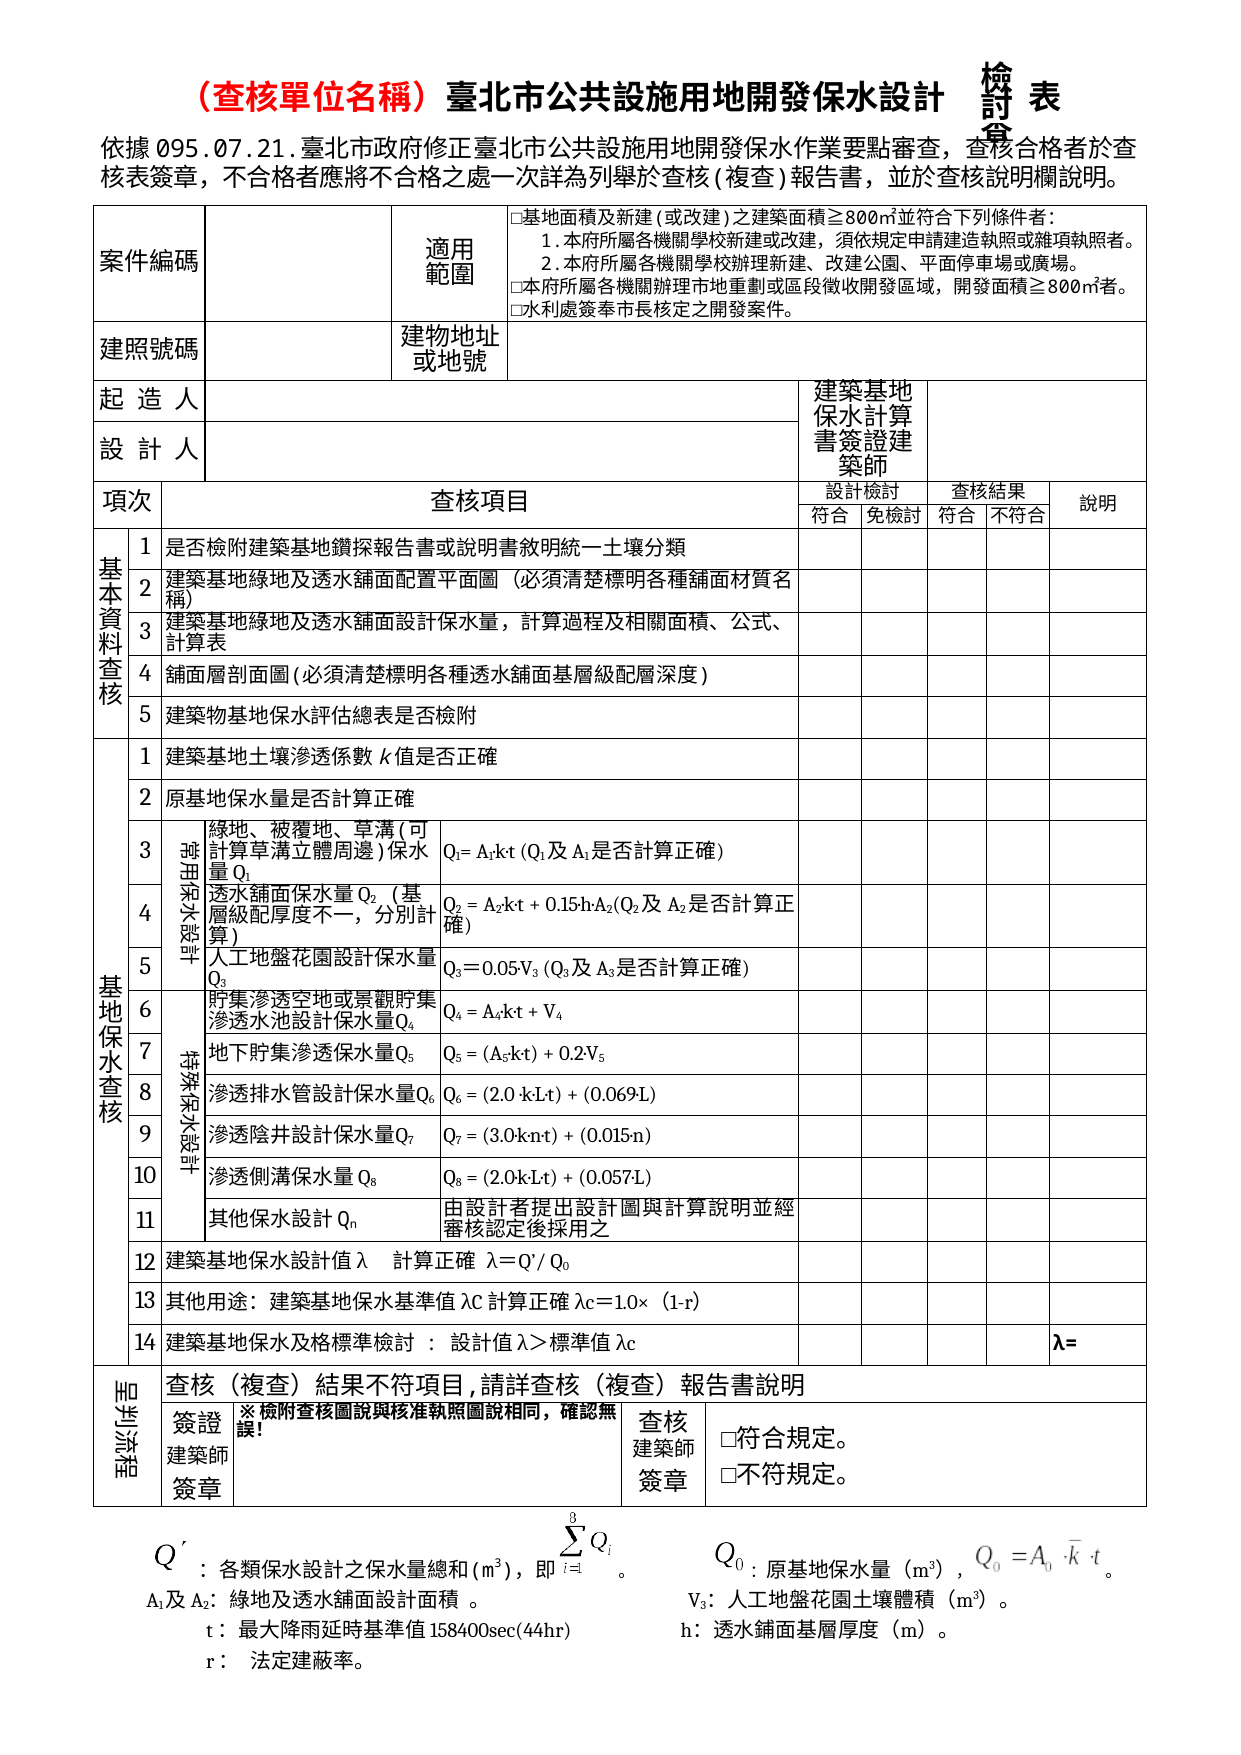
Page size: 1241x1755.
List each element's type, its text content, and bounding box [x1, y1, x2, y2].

table_cell [862, 780, 927, 820]
table_cell [799, 656, 861, 696]
table_cell [987, 656, 1049, 696]
table_cell 綠地、被覆地、草溝(可計算草溝立體周邊)保水量Q1 [206, 821, 440, 884]
table_cell [987, 1075, 1049, 1115]
table_cell [1050, 613, 1146, 655]
table_cell 建築基地保水設計值λ 計算正確 λ＝Q’/ Q0 [162, 1242, 798, 1282]
table_cell 其他用途：建築基地保水基準值λC計算正確λc＝1.0×（1-r） [162, 1283, 798, 1323]
table_cell [928, 1283, 986, 1323]
table_cell [987, 1158, 1049, 1198]
table_cell [928, 739, 986, 779]
table_cell [928, 613, 986, 655]
table_cell [1050, 1116, 1146, 1157]
table_cell [799, 570, 861, 612]
table_cell [987, 570, 1049, 612]
table_cell 3 [129, 821, 161, 884]
table_cell 14 [129, 1325, 161, 1365]
table_cell [987, 739, 1049, 779]
table_cell [862, 1158, 927, 1198]
table_cell Q2 = A2·k·t + 0.15·h·A2(Q2及A2是否計算正確) [441, 885, 798, 947]
table_cell 建物地址 或地號 [392, 322, 507, 379]
table_cell 滲透排水管設計保水量Q6 [206, 1075, 440, 1115]
table_cell [1050, 821, 1146, 884]
table_cell [928, 1116, 986, 1157]
table_cell 建築基地綠地及透水舖面設計保水量，計算過程及相關面積、公式、計算表 [162, 613, 798, 655]
table_cell [987, 1199, 1049, 1241]
table_cell 2 [129, 780, 161, 820]
table_cell □符合規定。 □不符規定。 [706, 1403, 1146, 1506]
table_cell 常用保水設計 [162, 821, 204, 990]
table_cell [862, 529, 927, 569]
table_cell 符合 [799, 505, 861, 528]
table_cell [928, 780, 986, 820]
table_cell [862, 1116, 927, 1157]
table_cell [799, 1158, 861, 1198]
table_cell [862, 991, 927, 1033]
table_cell [1050, 656, 1146, 696]
table_cell [987, 1325, 1049, 1365]
table_cell [928, 1325, 986, 1365]
table_cell 其他保水設計Qn [206, 1199, 440, 1241]
table_cell [987, 948, 1049, 990]
table_cell 9 [129, 1116, 161, 1157]
table_cell [862, 739, 927, 779]
table_cell [862, 1199, 927, 1241]
table_cell 特殊保水設計 [162, 991, 204, 1241]
table_cell [928, 570, 986, 612]
table_cell 貯集滲透空地或景觀貯集滲透水池設計保水量Q4 [206, 991, 440, 1033]
table_cell [799, 1242, 861, 1282]
table_cell 10 [129, 1158, 161, 1198]
table_cell [799, 948, 861, 990]
table_cell [799, 1034, 861, 1074]
table_cell [799, 613, 861, 655]
table_header 案件編碼 [94, 206, 204, 321]
table_cell [987, 529, 1049, 569]
table_cell [987, 1242, 1049, 1282]
table_header [206, 206, 391, 321]
table_cell 4 [129, 656, 161, 696]
table_cell [1050, 991, 1146, 1033]
text 依據095.07.21.臺北市政府修正臺北市公共設施用地開發保水作業要點審查，查核合格者於查核表簽章，不合格者應將不合格之處一次詳為列舉於查核(複查)報告書，並於查核說明欄說明。 [100, 134, 1140, 192]
table_cell [799, 1075, 861, 1115]
table_cell [862, 1325, 927, 1365]
table_cell 舖面層剖面圖(必須清楚標明各種透水舖面基層級配層深度) [162, 656, 798, 696]
table_cell 建築基地保水計算書簽證建築師 [799, 381, 927, 481]
table_cell 由設計者提出設計圖與計算說明並經審核認定後採用之 [441, 1199, 798, 1241]
table_cell [799, 529, 861, 569]
table_cell [1050, 529, 1146, 569]
table_cell [799, 1283, 861, 1323]
table_cell 12 [129, 1242, 161, 1282]
table_cell 人工地盤花園設計保水量Q3 [206, 948, 440, 990]
text ：各類保水設計之保水量總和(m3)，即。 ：原基地保水量（m3），。 [100, 1507, 1140, 1583]
table_cell 滲透側溝保水量Q8 [206, 1158, 440, 1198]
table_cell [508, 322, 1146, 379]
table_cell 5 [129, 697, 161, 737]
table_cell 起 造 人 [94, 381, 204, 421]
table_cell [799, 885, 861, 947]
table_cell 1 [129, 529, 161, 569]
table_cell [928, 991, 986, 1033]
table_cell [928, 656, 986, 696]
table_cell 地下貯集滲透保水量Q5 [206, 1034, 440, 1074]
table_cell [928, 1075, 986, 1115]
table_cell [1050, 1075, 1146, 1115]
table_cell [862, 948, 927, 990]
table_cell 設計檢討 [799, 482, 927, 504]
table_cell [1050, 697, 1146, 737]
table_cell 建築基地綠地及透水舖面配置平面圖（必須清楚標明各種舖面材質名稱） [162, 570, 798, 612]
table_cell [987, 613, 1049, 655]
table_cell [799, 1116, 861, 1157]
table_cell 說明 [1050, 482, 1146, 528]
table_cell [799, 991, 861, 1033]
table_cell [1050, 1158, 1146, 1198]
table_cell 簽證 建築師 簽章 [162, 1403, 233, 1506]
table_cell 11 [129, 1199, 161, 1241]
table_cell [987, 821, 1049, 884]
text t ：最大降雨延時基準值158400sec(44hr) h：透水鋪面基層厚度（m）。 [100, 1614, 1140, 1644]
table_cell [928, 1199, 986, 1241]
table_cell [862, 613, 927, 655]
table_cell Q8 = (2.0·k·L·t) + (0.057·L) [441, 1158, 798, 1198]
table_cell [862, 570, 927, 612]
table_cell [862, 1242, 927, 1282]
table_cell [928, 697, 986, 737]
table_cell [862, 1075, 927, 1115]
table_cell [862, 656, 927, 696]
table_cell Q5 = (A5·k·t) + 0.2·V5 [441, 1034, 798, 1074]
table_cell [928, 529, 986, 569]
table_cell [799, 697, 861, 737]
table_cell 原基地保水量是否計算正確 [162, 780, 798, 820]
table_cell 建築物基地保水評估總表是否檢附 [162, 697, 798, 737]
table_cell [862, 1034, 927, 1074]
table_cell 不符合 [987, 505, 1049, 528]
table_cell 符合 [928, 505, 986, 528]
table_cell 基本資料查核 [94, 529, 128, 737]
table_cell [862, 885, 927, 947]
table_cell 建照號碼 [94, 322, 204, 379]
table_cell 是否檢附建築基地鑽探報告書或說明書敘明統一土壤分類 [162, 529, 798, 569]
table_cell Q6 = (2.0 ·k·L·t) + (0.069·L) [441, 1075, 798, 1115]
text 查核 [980, 123, 1037, 142]
table_cell [928, 381, 1146, 481]
table_cell 8 [129, 1075, 161, 1115]
table_cell λ= [1050, 1325, 1146, 1365]
table_cell 13 [129, 1283, 161, 1323]
table_cell [206, 322, 391, 379]
table_cell [1050, 1283, 1146, 1323]
table_cell [987, 1116, 1049, 1157]
table_cell [862, 821, 927, 884]
table_cell 2 [129, 570, 161, 612]
table_cell [1050, 570, 1146, 612]
table_cell 4 [129, 885, 161, 947]
text 查核 [988, 124, 1005, 130]
table_cell [987, 1283, 1049, 1323]
table_cell 建築基地保水及格標準檢討 : 設計值λ＞標準值λc [162, 1325, 798, 1365]
table_cell [799, 739, 861, 779]
table_cell 1 [129, 739, 161, 779]
text 檢討 [980, 69, 1037, 123]
table_cell Q3＝0.05·V3 (Q3及A3是否計算正確) [441, 948, 798, 990]
table_cell [928, 821, 986, 884]
table_cell [799, 1199, 861, 1241]
table_cell 設 計 人 [94, 422, 204, 481]
table_cell [799, 1325, 861, 1365]
table_cell 7 [129, 1034, 161, 1074]
table_cell [987, 1034, 1049, 1074]
table_cell Q4 = A4·k·t + V4 [441, 991, 798, 1033]
table_cell 查核結果 [928, 482, 1049, 504]
table_cell 5 [129, 948, 161, 990]
table_cell [928, 1158, 986, 1198]
table_cell 呈判流程 [94, 1366, 161, 1506]
table_cell Q7 = (3.0·k·n·t) + (0.015·n) [441, 1116, 798, 1157]
table_cell 查核（複查）結果不符項目,請詳查核（複查）報告書說明 [162, 1366, 1146, 1402]
text r ： 法定建蔽率。 [100, 1644, 1140, 1674]
table_cell 查核項目 [162, 482, 798, 528]
table_cell [862, 1283, 927, 1323]
table_cell ※檢附查核圖說與核准執照圖說相同，確認無誤！ [234, 1403, 621, 1506]
table_cell [928, 1034, 986, 1074]
table_cell 3 [129, 613, 161, 655]
table_cell 滲透陰井設計保水量Q7 [206, 1116, 440, 1157]
table_cell [987, 697, 1049, 737]
table_header □基地面積及新建(或改建)之建築面積≧800㎡並符合下列條件者： 1.本府所屬各機關學校新建或改建，須依規定申請建造執照或雜項執照者。 2.本府所屬各機關學校辦理新建、改建公園、平面停車場或廣場。 □本府所屬各機關辦理市地重劃或區段徵收開發區域，開發面積≧800㎡者。 □水利處簽奉市長核定之開發案件。 [508, 206, 1146, 321]
text （查核單位名稱）臺北市公共設施用地開發保水設計 表 [100, 59, 1140, 122]
table_cell [1050, 948, 1146, 990]
table_cell 建築基地土壤滲透係數k值是否正確 [162, 739, 798, 779]
table_header 適用 範圍 [392, 206, 507, 321]
table_cell [206, 422, 798, 481]
table_cell [1050, 1242, 1146, 1282]
table_cell [1050, 885, 1146, 947]
table_cell 透水舖面保水量Q2 (基層級配厚度不一，分別計算) [206, 885, 440, 947]
table_cell [206, 381, 798, 421]
table_cell [1050, 780, 1146, 820]
table_cell [928, 885, 986, 947]
table_cell [987, 780, 1049, 820]
table_cell [1050, 739, 1146, 779]
table_cell 6 [129, 991, 161, 1033]
table_cell [987, 885, 1049, 947]
table_cell [1050, 1199, 1146, 1241]
table_cell 基地保水查核 [94, 739, 128, 1365]
table_cell [799, 821, 861, 884]
table_cell [928, 948, 986, 990]
table_cell 免檢討 [862, 505, 927, 528]
table_cell 項次 [94, 482, 161, 528]
table_cell [928, 1242, 986, 1282]
table_cell [987, 991, 1049, 1033]
table_cell [862, 697, 927, 737]
table_cell Q1= A1·k·t (Q1及A1是否計算正確) [441, 821, 798, 884]
table_cell [1050, 1034, 1146, 1074]
table_cell [799, 780, 861, 820]
text A1及A2：綠地及透水舖面設計面積 。 V3：人工地盤花園土壤體積（m3）。 [100, 1583, 1140, 1614]
table_cell 查核 建築師 簽章 [622, 1403, 705, 1506]
